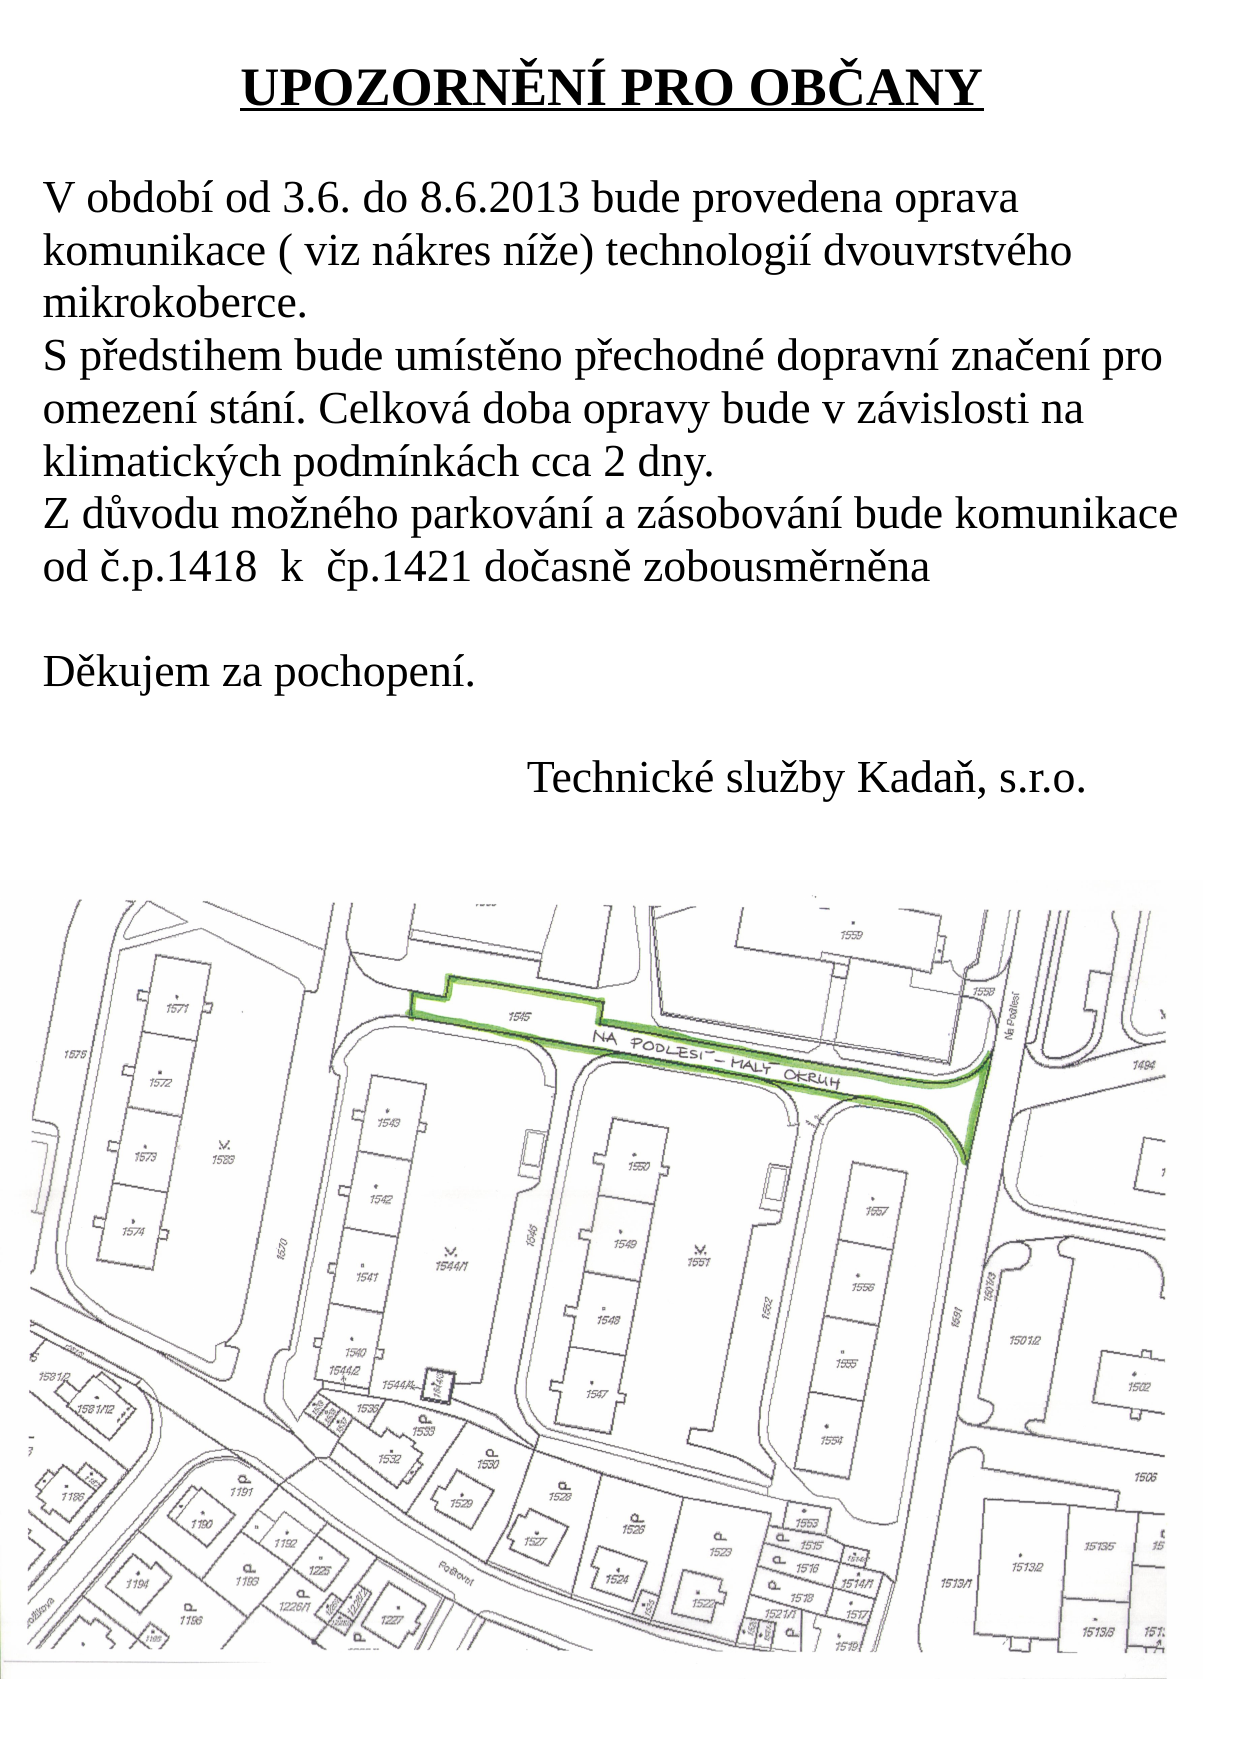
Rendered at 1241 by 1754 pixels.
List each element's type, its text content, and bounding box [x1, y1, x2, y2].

text Technické služby Kadaň, s.r.o. [527, 749, 1181, 802]
text Z důvodu možného parkování a zásobování bude komunikace od č.p.1418 k čp.1421 dočasně zobousměrněna [42, 486, 1181, 591]
text UPOZORNĚNÍ PRO OBČANY [42, 55, 1181, 117]
picture [0, 880, 1204, 1679]
text V období od 3.6. do 8.6.2013 bude provedena oprava komunikace ( viz nákres níže) technologií dvouvrstvého mikrokoberce. [42, 170, 1181, 328]
text S předstihem bude umístěno přechodné dopravní značení pro omezení stání. Celková doba opravy bude v závislosti na klimatických podmínkách cca 2 dny. [42, 328, 1181, 486]
text Děkujem za pochopení. [42, 644, 1181, 697]
